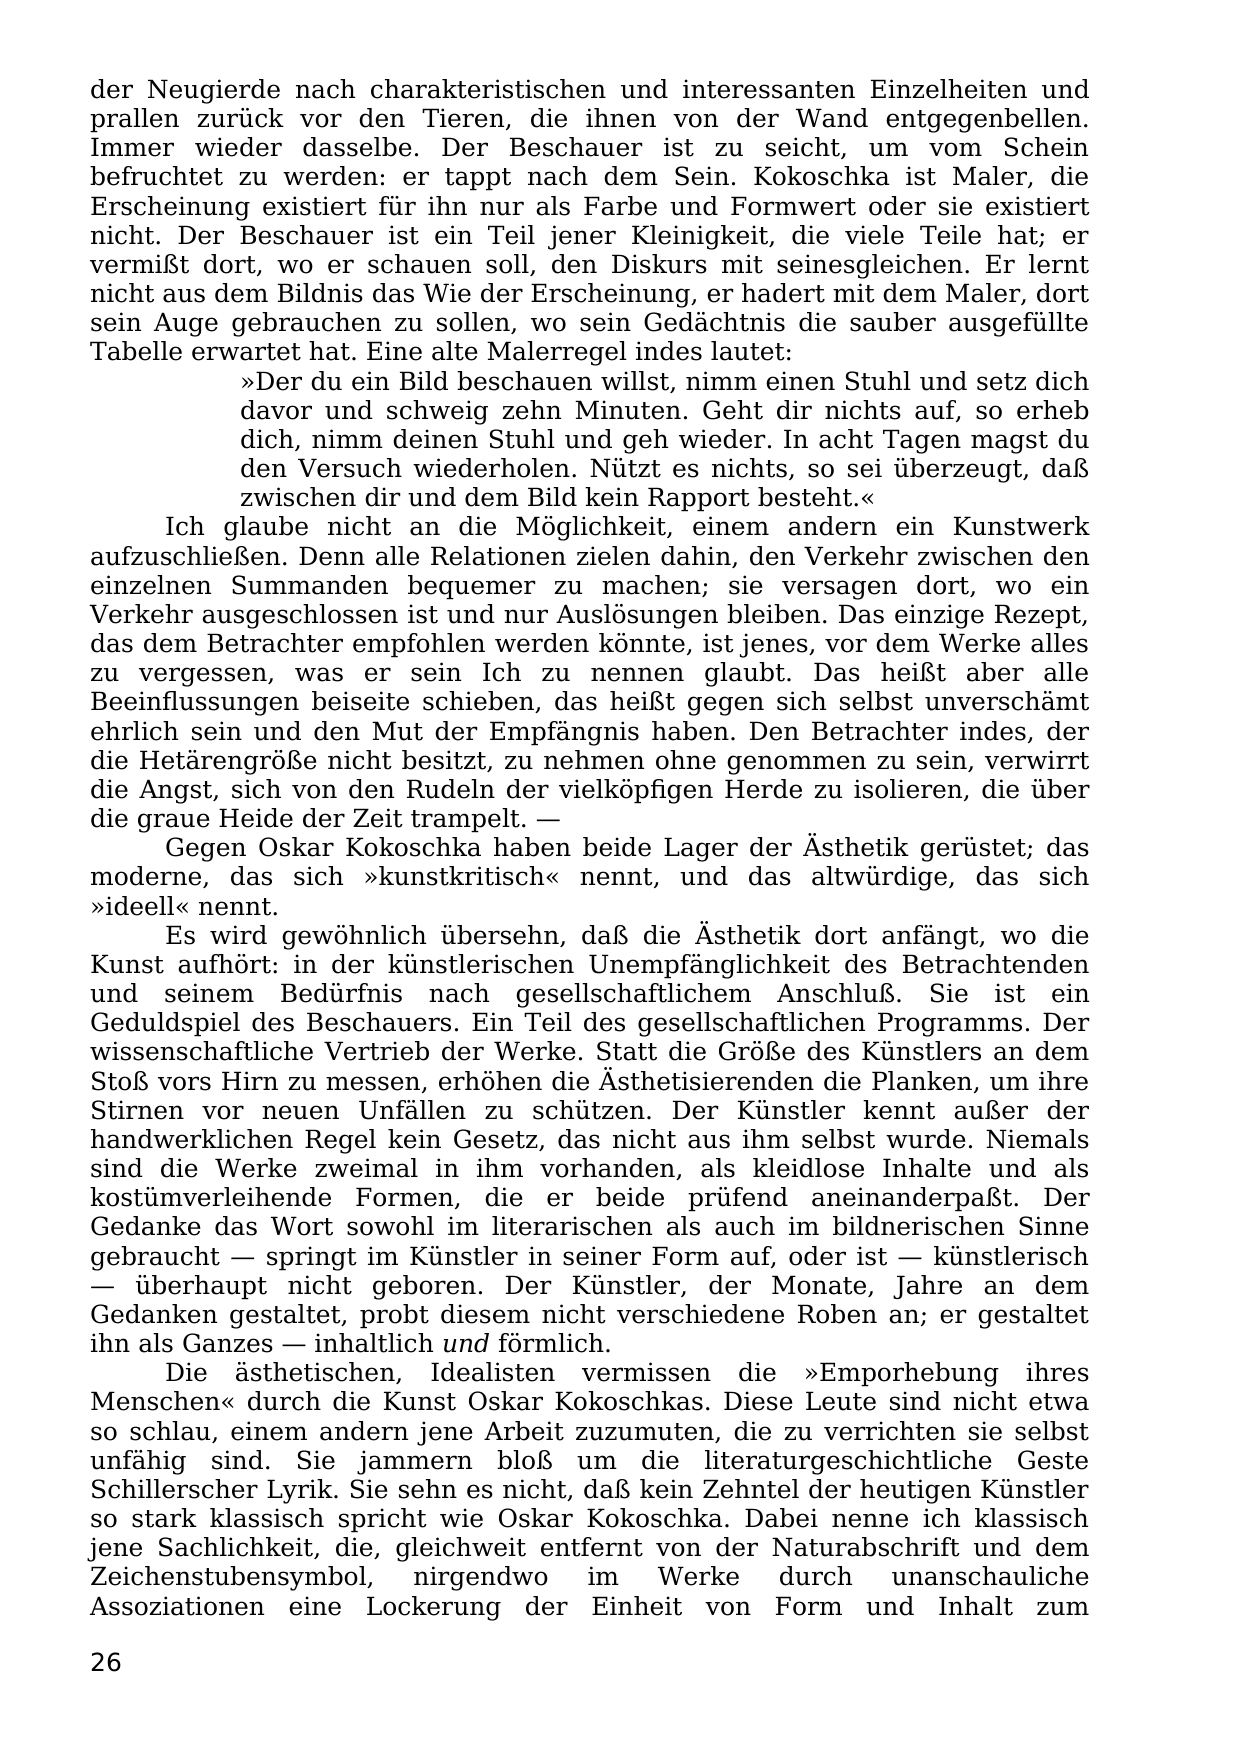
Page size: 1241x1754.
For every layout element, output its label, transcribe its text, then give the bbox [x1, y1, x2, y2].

text Die ästhetischen, Idealisten vermissen die »Emporhebung ihres Menschen« durch die Kunst Oskar Kokoschkas. Diese Leute sind nicht etwa so schlau, einem andern jene Arbeit zuzumuten, die zu verrichten sie selbst unfähig sind. Sie jammern bloß um die literaturgeschichtliche Geste Schillerscher Lyrik. Sie sehn es nicht, daß kein Zehntel der heutigen Künstler so stark klassisch spricht wie Oskar Kokoschka. Dabei nenne ich klassisch jene Sachlichkeit, die, gleichweit entfernt von der Naturabschrift und dem Zeichenstubensymbol, nirgendwo im Werke durch unanschauliche Assoziationen eine Lockerung der Einheit von Form und Inhalt zum [90, 1358, 1091, 1621]
text der Neugierde nach charakteristischen und interessanten Einzelheiten und prallen zurück vor den Tieren, die ihnen von der Wand entgegenbellen. Immer wieder dasselbe. Der Beschauer ist zu seicht, um vom Schein befruchtet zu werden: er tappt nach dem Sein. Kokoschka ist Maler, die Erscheinung existiert für ihn nur als Farbe und Formwert oder sie existiert nicht. Der Beschauer ist ein Teil jener Kleinigkeit, die viele Teile hat; er vermißt dort, wo er schauen soll, den Diskurs mit seinesgleichen. Er lernt nicht aus dem Bildnis das Wie der Erscheinung, er hadert mit dem Maler, dort sein Auge gebrauchen zu sollen, wo sein Gedächtnis die sauber ausgefüllte Tabelle erwartet hat. Eine alte Malerregel indes lautet: [90, 75, 1091, 367]
text Gegen Oskar Kokoschka haben beide Lager der Ästhetik gerüstet; das moderne, das sich »kunstkritisch« nennt, und das altwürdige, das sich »ideell« nennt. [90, 833, 1091, 921]
text Ich glaube nicht an die Möglichkeit, einem andern ein Kunstwerk aufzuschließen. Denn alle Relationen zielen dahin, den Verkehr zwischen den einzelnen Summanden bequemer zu machen; sie versagen dort, wo ein Verkehr ausgeschlossen ist und nur Auslösungen bleiben. Das einzige Rezept, das dem Betrachter empfohlen werden könnte, ist jenes, vor dem Werke alles zu vergessen, was er sein Ich zu nennen glaubt. Das heißt aber alle Beeinflussungen beiseite schieben, das heißt gegen sich selbst unverschämt ehrlich sein und den Mut der Empfängnis haben. Den Betrachter indes, der die Hetärengröße nicht besitzt, zu nehmen ohne genommen zu sein, verwirrt die Angst, sich von den Rudeln der vielköpfigen Herde zu isolieren, die über die graue Heide der Zeit trampelt. — [90, 512, 1091, 833]
text Es wird gewöhnlich übersehn, daß die Ästhetik dort anfängt, wo die Kunst aufhört: in der künstlerischen Unempfänglichkeit des Betrachtenden und seinem Bedürfnis nach gesellschaftlichem Anschluß. Sie ist ein Geduldspiel des Beschauers. Ein Teil des gesellschaftlichen Programms. Der wissenschaftliche Vertrieb der Werke. Statt die Größe des Künstlers an dem Stoß vors Hirn zu messen, erhöhen die Ästhetisierenden die Planken, um ihre Stirnen vor neuen Unfällen zu schützen. Der Künstler kennt außer der handwerklichen Regel kein Gesetz, das nicht aus ihm selbst wurde. Niemals sind die Werke zweimal in ihm vorhanden, als kleidlose Inhalte und als kostümverleihende Formen, die er beide prüfend aneinanderpaßt. Der Gedanke das Wort sowohl im literarischen als auch im bildnerischen Sinne gebraucht — springt im Künstler in seiner Form auf, oder ist — künstlerisch — überhaupt nicht geboren. Der Künstler, der Monate, Jahre an dem Gedanken gestaltet, probt diesem nicht verschiedene Roben an; er gestaltet ihn als Ganzes — inhaltlich und förmlich. [90, 921, 1091, 1358]
text »Der du ein Bild beschauen willst, nimm einen Stuhl und setz dich davor und schweig zehn Minuten. Geht dir nichts auf, so erheb dich, nimm deinen Stuhl und geh wieder. In acht Tagen magst du den Versuch wiederholen. Nützt es nichts, so sei überzeugt, daß zwischen dir und dem Bild kein Rapport besteht.« [240, 367, 1091, 512]
